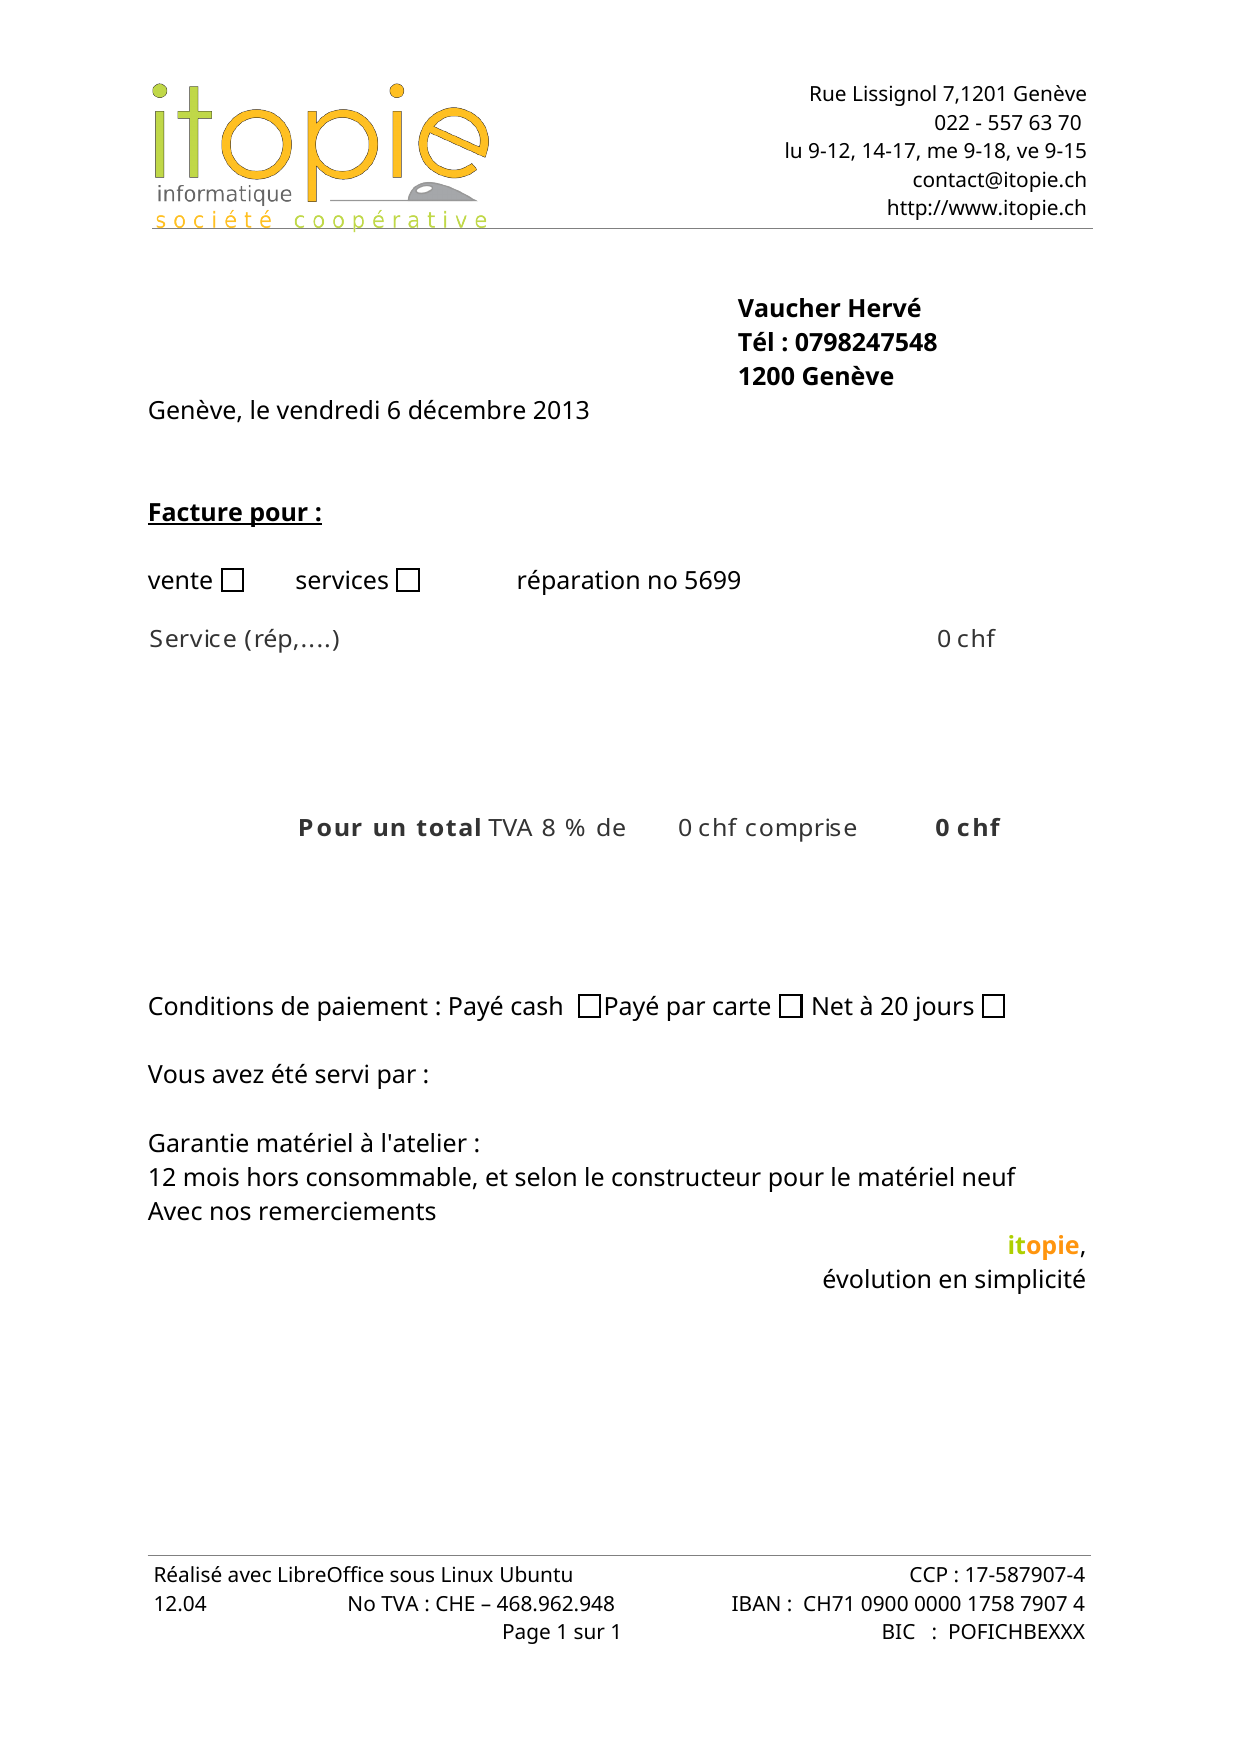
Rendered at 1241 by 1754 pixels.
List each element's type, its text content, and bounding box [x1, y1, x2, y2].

text Genève, le vendredi 6 décembre 2013 [148, 392, 1093, 427]
text 12 mois hors consommable, et selon le constructeur pour le matériel neuf [148, 1159, 1093, 1193]
text itopie, [148, 1227, 1093, 1262]
text Vaucher Hervé [148, 290, 1093, 324]
text Vous avez été servi par : [148, 1057, 1093, 1091]
text Facture pour : [148, 495, 1093, 529]
text Conditions de paiement : Payé cash Payé par carte Net à 20 jours [148, 989, 1093, 1023]
text 1200 Genève [148, 358, 1093, 392]
text évolution en simplicité [148, 1262, 1093, 1296]
text Tél : 0798247548 [148, 324, 1093, 358]
text Garantie matériel à l'atelier : [148, 1125, 1093, 1159]
text vente services réparation no 5699 [148, 563, 1093, 597]
text Avec nos remerciements [148, 1193, 1093, 1227]
picture [138, 72, 500, 244]
